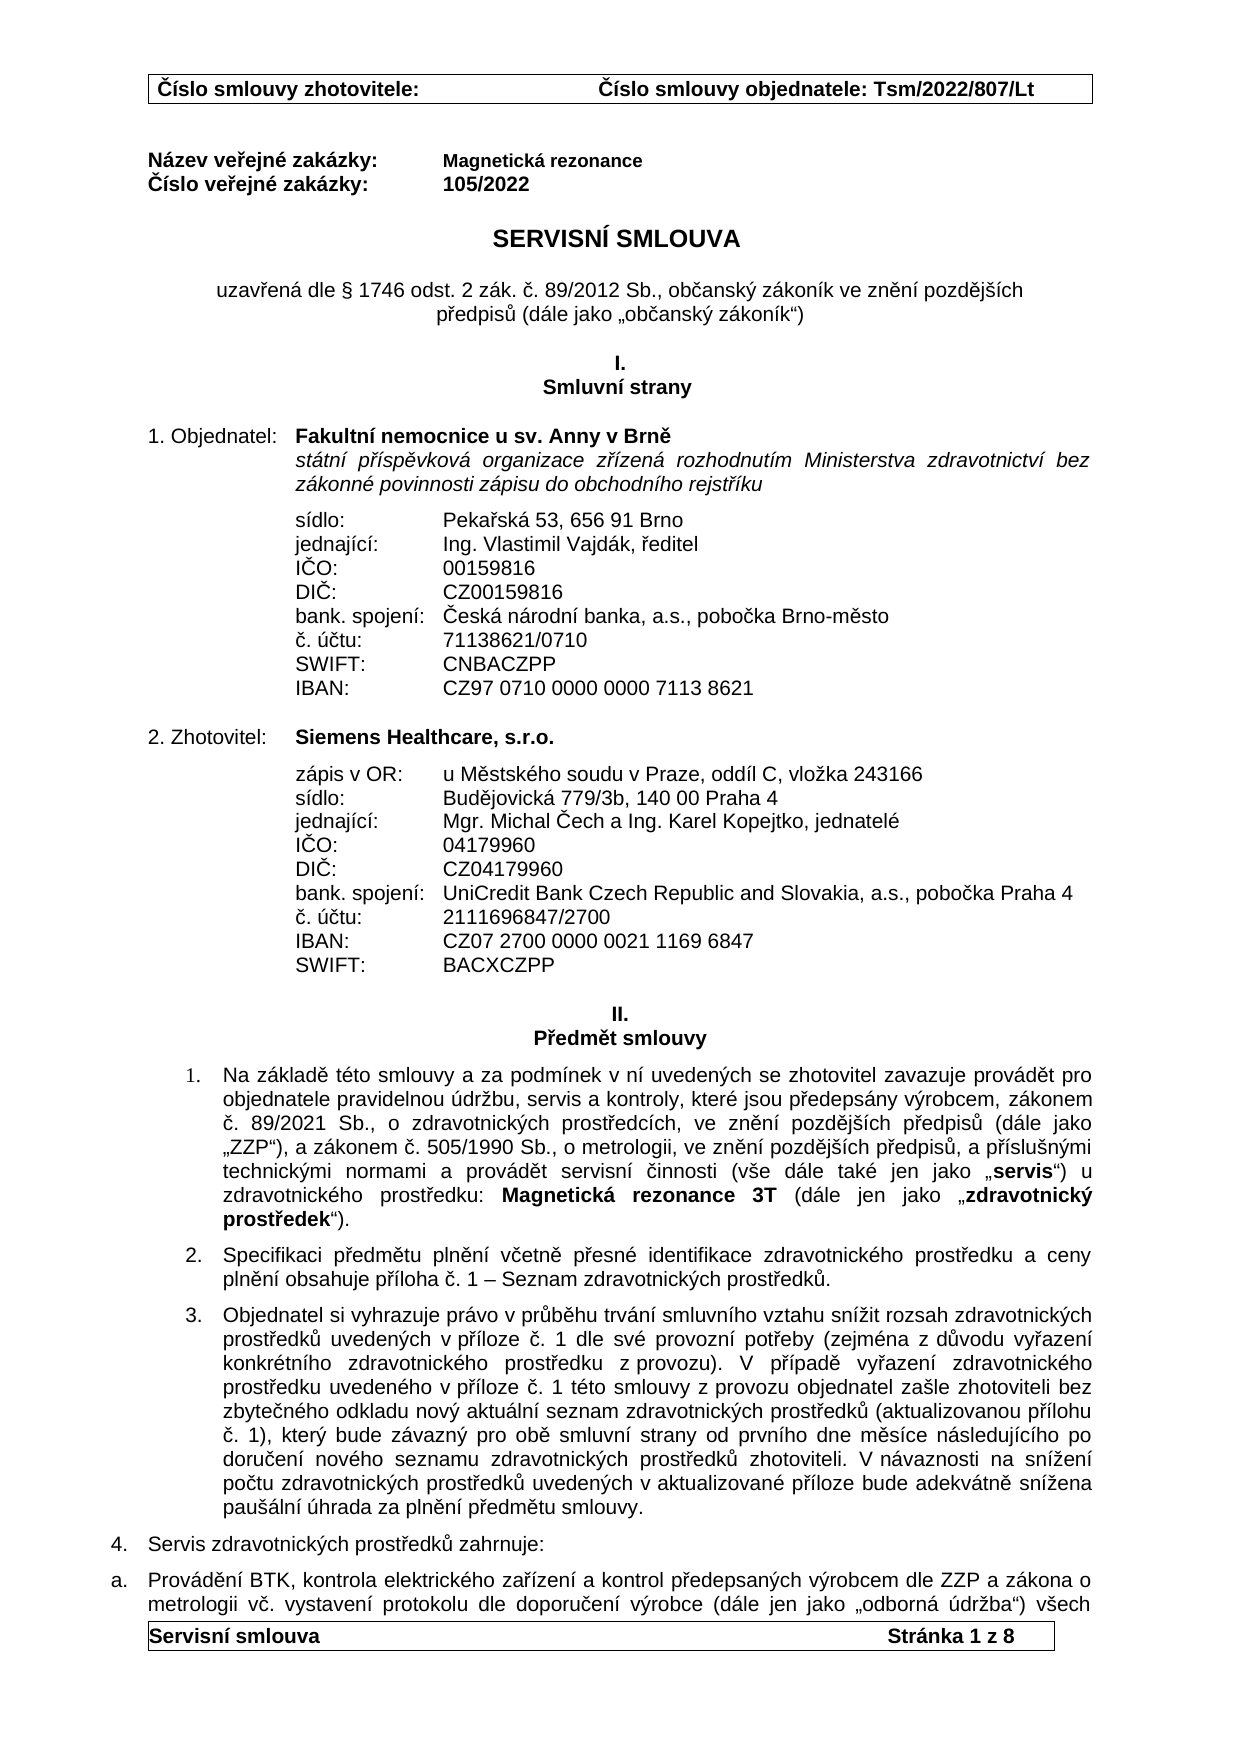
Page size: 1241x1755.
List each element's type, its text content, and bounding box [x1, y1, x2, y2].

text II. [148, 1002, 1093, 1026]
text IČO: 04179960 [221, 833, 1093, 857]
text zápis v OR: u Městského soudu v Praze, oddíl C, vložka 243166 [222, 761, 1093, 785]
text jednající: Ing. Vlastimil Vajdák, ředitel [221, 532, 1093, 556]
list Specifikaci předmětu plnění včetně přesné identifikace zdravotnického prostředku a ceny plnění obsahuje příloha č. 1 – Seznam zdravotnických prostředků. [185, 1243, 1093, 1291]
text sídlo: Pekařská 53, 656 91 Brno [221, 508, 1093, 532]
list Servis zdravotnických prostředků zahrnuje: [111, 1531, 1093, 1555]
text státní příspěvková organizace zřízená rozhodnutím Ministerstva zdravotnictví bez zákonné povinnosti zápisu do obchodního rejstříku [295, 448, 1093, 496]
text 2. Zhotovitel: Siemens Healthcare, s.r.o. [148, 725, 1093, 749]
text Číslo veřejné zakázky: 105/2022 [148, 172, 1093, 196]
text SERVISNÍ SMLOUVA [148, 224, 1093, 253]
text sídlo: Budějovická 779/3b, 140 00 Praha 4 [221, 785, 1093, 809]
text DIČ: CZ00159816 [221, 580, 1093, 604]
subtitle Předmět smlouvy [148, 1026, 1093, 1050]
text SWIFT: BACXCZPP [221, 953, 1093, 977]
text č. účtu: 71138621/0710 [221, 628, 1093, 652]
text Název veřejné zakázky: Magnetická rezonance [148, 148, 1093, 172]
text IBAN: CZ97 0710 0000 0000 7113 8621 [221, 676, 1093, 700]
text bank. spojení: Česká národní banka, a.s., pobočka Brno-město [221, 604, 1093, 628]
text IBAN: CZ07 2700 0000 0021 1169 6847 [221, 929, 1093, 953]
list Objednatel si vyhrazuje právo v průběhu trvání smluvního vztahu snížit rozsah zdravotnických prostředků uvedených v příloze č. 1 dle své provozní potřeby (zejména z důvodu vyřazení konkrétního zdravotnického prostředku z provozu). V případě vyřazení zdravotnického prostředku uvedeného v příloze č. 1 této smlouvy z provozu objednatel zašle zhotoviteli bez zbytečného odkladu nový aktuální seznam zdravotnických prostředků (aktualizovanou přílohu č. 1), který bude závazný pro obě smluvní strany od prvního dne měsíce následujícího po doručení nového seznamu zdravotnických prostředků zhotoviteli. V návaznosti na snížení počtu zdravotnických prostředků uvedených v aktualizované příloze bude adekvátně snížena paušální úhrada za plnění předmětu smlouvy. [185, 1303, 1093, 1519]
subtitle Smluvní strany [148, 375, 1093, 399]
text SWIFT: CNBACZPP [221, 652, 1093, 676]
list Provádění BTK, kontrola elektrického zařízení a kontrol předepsaných výrobcem dle ZZP a zákona o metrologii vč. vystavení protokolu dle doporučení výrobce (dále jen jako „odborná údržba“) všech [111, 1568, 1093, 1616]
text 1. Objednatel: Fakultní nemocnice u sv. Anny v Brně [148, 424, 1093, 448]
text I. [148, 351, 1093, 375]
text IČO: 00159816 [221, 556, 1093, 580]
text uzavřená dle § 1746 odst. 2 zák. č. 89/2012 Sb., občanský zákoník ve znění pozdějších předpisů (dále jako „občanský zákoník“) [148, 278, 1093, 326]
text DIČ: CZ04179960 [221, 857, 1093, 881]
text č. účtu: 2111696847/2700 [221, 905, 1093, 929]
text jednající: Mgr. Michal Čech a Ing. Karel Kopejtko, jednatelé [221, 809, 1093, 833]
text bank. spojení: UniCredit Bank Czech Republic and Slovakia, a.s., pobočka Praha 4 [221, 881, 1093, 905]
list Na základě této smlouvy a za podmínek v ní uvedených se zhotovitel zavazuje provádět pro objednatele pravidelnou údržbu, servis a kontroly, které jsou předepsány výrobcem, zákonem č. 89/2021 Sb., o zdravotnických prostředcích, ve znění pozdějších předpisů (dále jako „ZZP“), a zákonem č. 505/1990 Sb., o metrologii, ve znění pozdějších předpisů, a příslušnými technickými normami a provádět servisní činnosti (vše dále také jen jako „servis“) u zdravotnického prostředku: Magnetická rezonance 3T (dále jen jako „zdravotnický prostředek“). [185, 1062, 1093, 1230]
